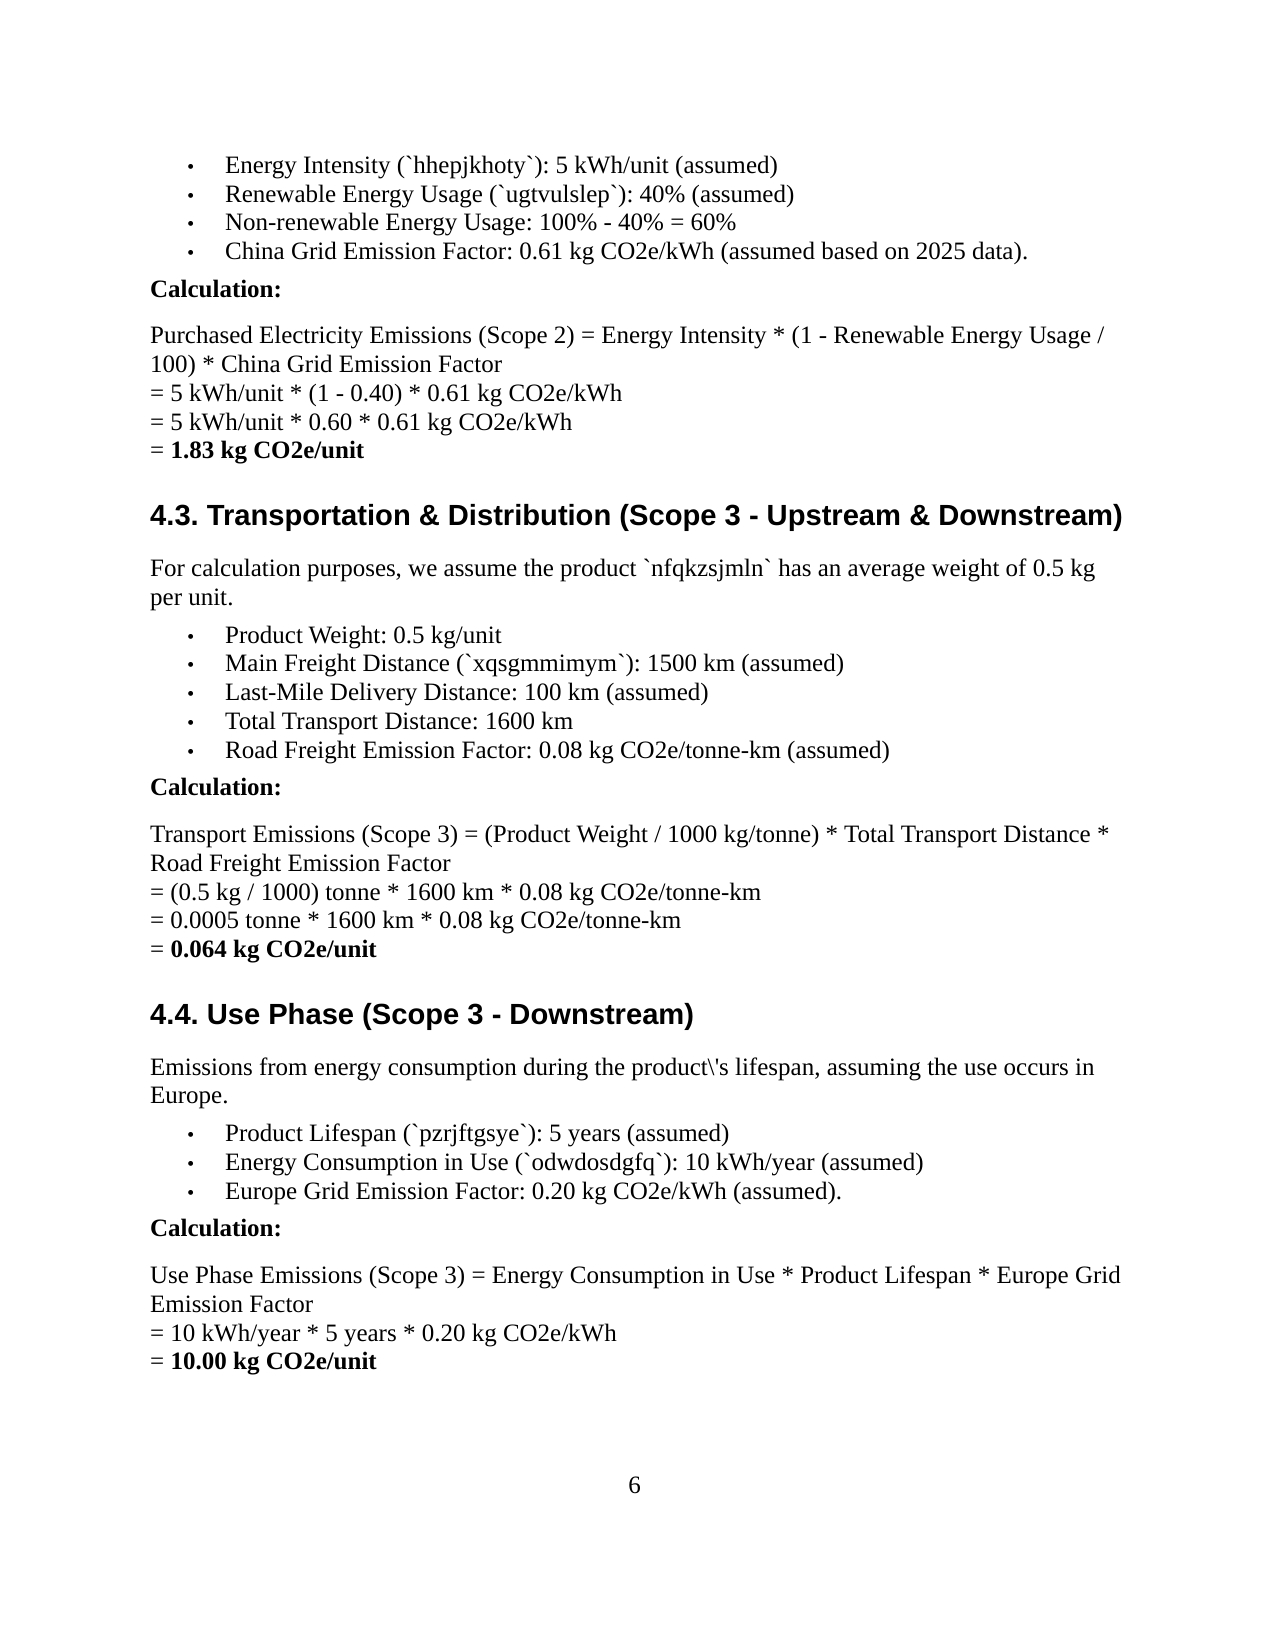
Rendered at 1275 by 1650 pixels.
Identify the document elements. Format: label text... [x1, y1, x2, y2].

text Transport Emissions (Scope 3) = (Product Weight / 1000 kg/tonne) * Total Transport Distance * Road Freight Emission Factor = (0.5 kg / 1000) tonne * 1600 km * 0.08 kg CO2e/tonne-km = 0.0005 tonne * 1600 km * 0.08 kg CO2e/tonne-km = 0.064 kg CO2e/unit [150, 819, 1125, 963]
subtitle 4.3. Transportation & Distribution (Scope 3 - Upstream & Downstream) [150, 498, 1125, 532]
text Emissions from energy consumption during the product\'s lifespan, assuming the use occurs in Europe. [150, 1052, 1125, 1109]
list Product Lifespan (`pzrjftgsye`): 5 years (assumed) [187, 1118, 1125, 1147]
list Europe Grid Emission Factor: 0.20 kg CO2e/kWh (assumed). [187, 1176, 1125, 1204]
list Energy Consumption in Use (`odwdosdgfq`): 10 kWh/year (assumed) [187, 1147, 1125, 1176]
text Purchased Electricity Emissions (Scope 2) = Energy Intensity * (1 - Renewable Energy Usage / 100) * China Grid Emission Factor = 5 kWh/unit * (1 - 0.40) * 0.61 kg CO2e/kWh = 5 kWh/unit * 0.60 * 0.61 kg CO2e/kWh = 1.83 kg CO2e/unit [150, 321, 1125, 464]
subtitle 4.4. Use Phase (Scope 3 - Downstream) [150, 997, 1125, 1030]
list Main Freight Distance (`xqsgmmimym`): 1500 km (assumed) [187, 648, 1125, 677]
text Calculation: [150, 274, 1125, 303]
text For calculation purposes, we assume the product `nfqkzsjmln` has an average weight of 0.5 kg per unit. [150, 553, 1125, 611]
text Calculation: [150, 1213, 1125, 1242]
list Last-Mile Delivery Distance: 100 km (assumed) [187, 677, 1125, 706]
list Renewable Energy Usage (`ugtvulslep`): 40% (assumed) [187, 179, 1125, 207]
text Use Phase Emissions (Scope 3) = Energy Consumption in Use * Product Lifespan * Europe Grid Emission Factor = 10 kWh/year * 5 years * 0.20 kg CO2e/kWh = 10.00 kg CO2e/unit [150, 1260, 1125, 1375]
list China Grid Emission Factor: 0.61 kg CO2e/kWh (assumed based on 2025 data). [187, 236, 1125, 265]
list Total Transport Distance: 1600 km [187, 706, 1125, 735]
list Road Freight Emission Factor: 0.08 kg CO2e/tonne-km (assumed) [187, 735, 1125, 763]
list Product Weight: 0.5 kg/unit [187, 620, 1125, 648]
text Calculation: [150, 772, 1125, 801]
list Energy Intensity (`hhepjkhoty`): 5 kWh/unit (assumed) [187, 150, 1125, 179]
list Non-renewable Energy Usage: 100% - 40% = 60% [187, 207, 1125, 236]
